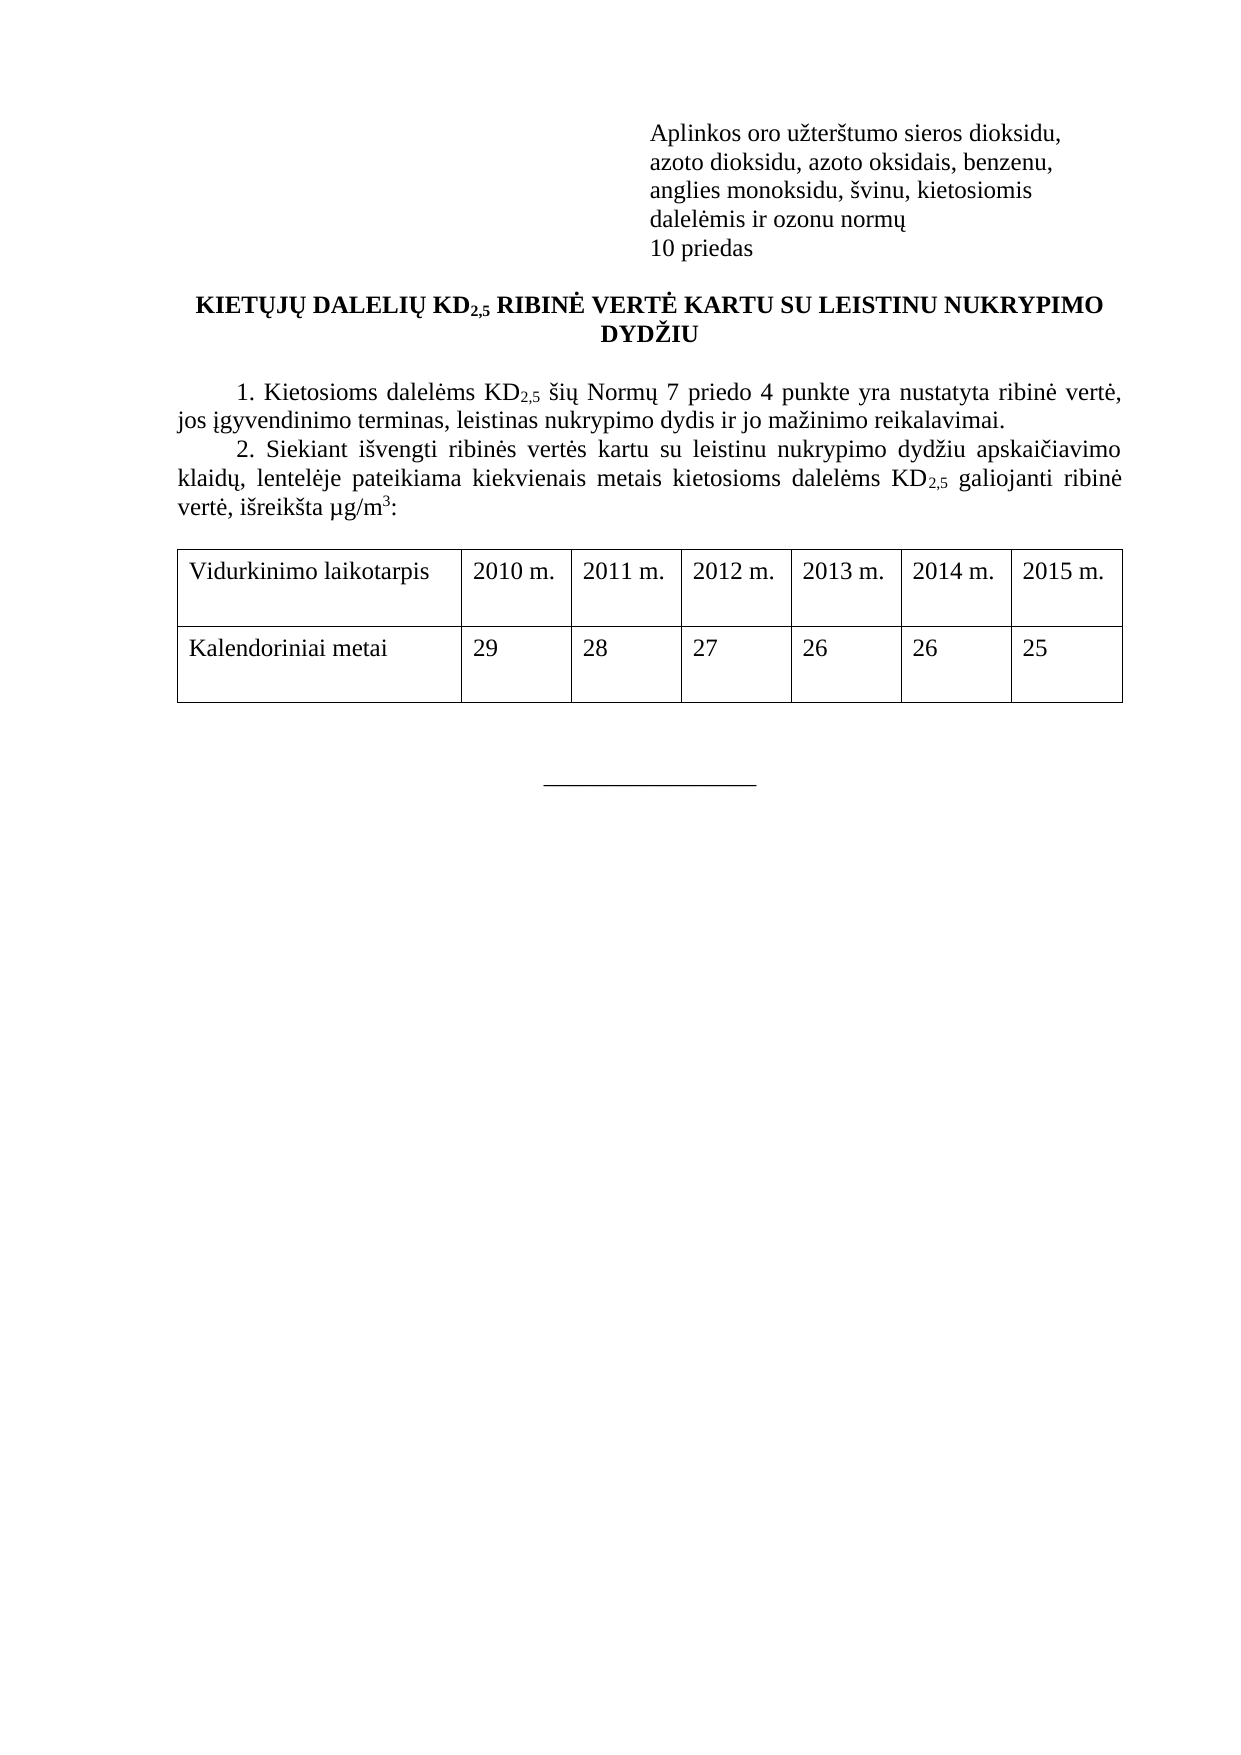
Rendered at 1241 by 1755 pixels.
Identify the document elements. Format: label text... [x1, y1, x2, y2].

text 10 priedas [649, 233, 1122, 262]
text KIETŲJŲ DALELIŲ KD2,5 RIBINĖ VERTĖ KARTU SU LEISTINU NUKRYPIMO DYDŽIU [177, 291, 1122, 348]
table_header 2012 m. [682, 550, 791, 626]
text 2. Siekiant išvengti ribinės vertės kartu su leistinu nukrypimo dydžiu apskaičiavimo klaidų, lentelėje pateikiama kiekvienais metais kietosioms dalelėms KD2,5 galiojanti ribinė vertė, išreikšta µg/m3: [177, 434, 1122, 521]
table_header 2010 m. [462, 550, 571, 626]
table_cell 26 [792, 627, 901, 702]
table_cell 27 [682, 627, 791, 702]
table_header 2013 m. [792, 550, 901, 626]
table_header 2014 m. [902, 550, 1011, 626]
table_cell Kalendoriniai metai [178, 627, 461, 702]
table_header 2011 m. [572, 550, 681, 626]
text 1. Kietosioms dalelėms KD2,5 šių Normų 7 priedo 4 punkte yra nustatyta ribinė vertė, jos įgyvendinimo terminas, leistinas nukrypimo dydis ir jo mažinimo reikalavimai. [177, 377, 1122, 434]
text dalelėmis ir ozonu normų [649, 204, 1122, 233]
table_header 2015 m. [1012, 550, 1122, 626]
text _________________ [177, 760, 1122, 789]
table_cell 29 [462, 627, 571, 702]
text Aplinkos oro užterštumo sieros dioksidu, [649, 118, 1122, 147]
table_cell 28 [572, 627, 681, 702]
text anglies monoksidu, švinu, kietosiomis [649, 176, 1122, 204]
table_header Vidurkinimo laikotarpis [178, 550, 461, 626]
table_cell 25 [1012, 627, 1122, 702]
table_cell 26 [902, 627, 1011, 702]
text azoto dioksidu, azoto oksidais, benzenu, [649, 147, 1122, 176]
